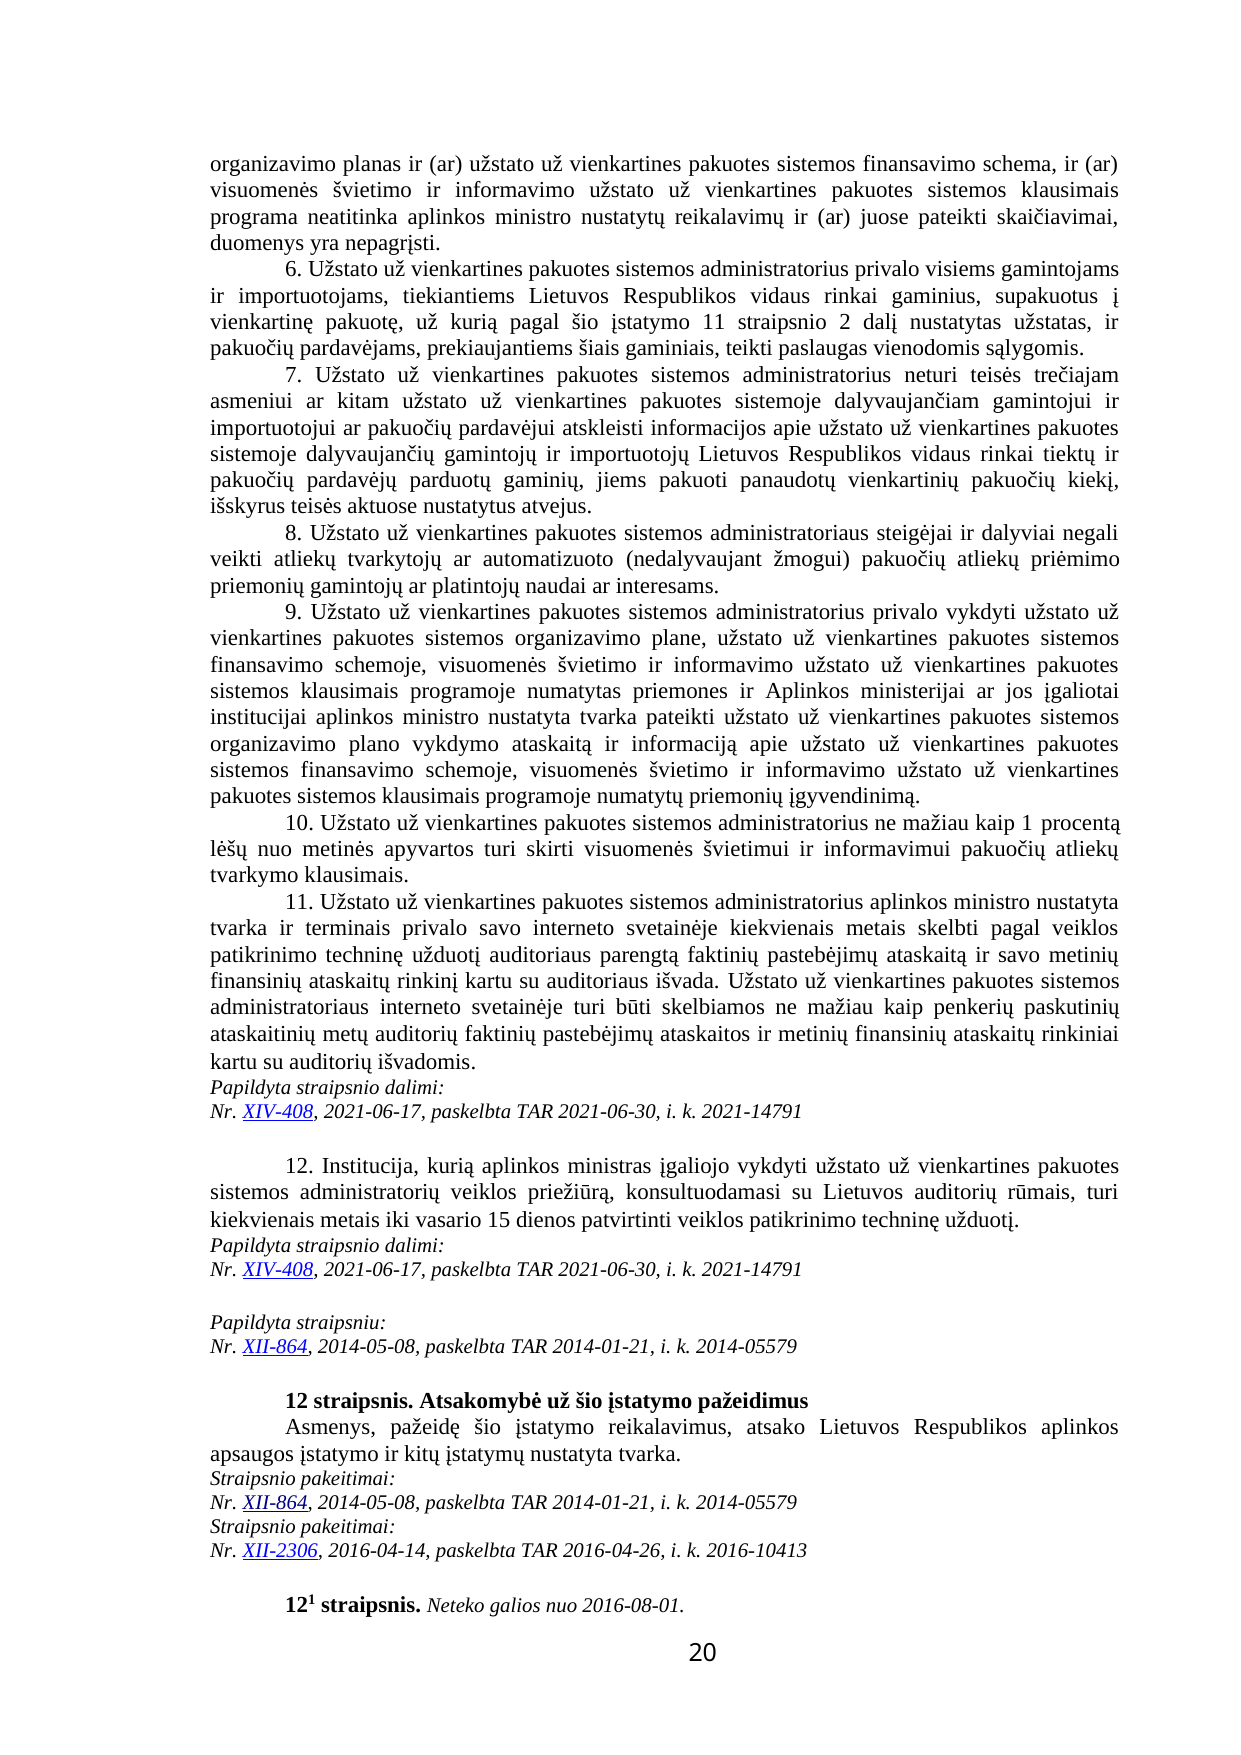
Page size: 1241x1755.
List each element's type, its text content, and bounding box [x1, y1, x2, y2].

text Nr. XII-864, 2014-05-08, paskelbta TAR 2014-01-21, i. k. 2014-05579 [210, 1490, 1120, 1514]
text Nr. XII-2306, 2016-04-14, paskelbta TAR 2016-04-26, i. k. 2016-10413 [210, 1538, 1120, 1562]
text organizavimo planas ir (ar) užstato už vienkartines pakuotes sistemos finansavimo schema, ir (ar) visuomenės švietimo ir informavimo užstato už vienkartines pakuotes sistemos klausimais programa neatitinka aplinkos ministro nustatytų reikalavimų ir (ar) juose pateikti skaičiavimai, duomenys yra nepagrįsti. [210, 150, 1120, 255]
text 9. Užstato už vienkartines pakuotes sistemos administratorius privalo vykdyti užstato už vienkartines pakuotes sistemos organizavimo plane, užstato už vienkartines pakuotes sistemos finansavimo schemoje, visuomenės švietimo ir informavimo užstato už vienkartines pakuotes sistemos klausimais programoje numatytas priemones ir Aplinkos ministerijai ar jos įgaliotai institucijai aplinkos ministro nustatyta tvarka pateikti užstato už vienkartines pakuotes sistemos organizavimo plano vykdymo ataskaitą ir informaciją apie užstato už vienkartines pakuotes sistemos finansavimo schemoje, visuomenės švietimo ir informavimo užstato už vienkartines pakuotes sistemos klausimais programoje numatytų priemonių įgyvendinimą. [210, 598, 1120, 809]
text 121 straipsnis. Neteko galios nuo 2016-08-01. [210, 1591, 1120, 1617]
text 7. Užstato už vienkartines pakuotes sistemos administratorius neturi teisės trečiajam asmeniui ar kitam užstato už vienkartines pakuotes sistemoje dalyvaujančiam gamintojui ir importuotojui ar pakuočių pardavėjui atskleisti informacijos apie užstato už vienkartines pakuotes sistemoje dalyvaujančių gamintojų ir importuotojų Lietuvos Respublikos vidaus rinkai tiektų ir pakuočių pardavėjų parduotų gaminių, jiems pakuoti panaudotų vienkartinių pakuočių kiekį, išskyrus teisės aktuose nustatytus atvejus. [210, 361, 1120, 519]
text Papildyta straipsnio dalimi: [210, 1075, 1120, 1099]
text 11. Užstato už vienkartines pakuotes sistemos administratorius aplinkos ministro nustatyta tvarka ir terminais privalo savo interneto svetainėje kiekvienais metais skelbti pagal veiklos patikrinimo techninę užduotį auditoriaus parengtą faktinių pastebėjimų ataskaitą ir savo metinių finansinių ataskaitų rinkinį kartu su auditoriaus išvada. Užstato už vienkartines pakuotes sistemos administratoriaus interneto svetainėje turi būti skelbiamos ne mažiau kaip penkerių paskutinių ataskaitinių metų auditorių faktinių pastebėjimų ataskaitos ir metinių finansinių ataskaitų rinkiniai kartu su auditorių išvadomis. [210, 888, 1120, 1075]
text Papildyta straipsnio dalimi: [210, 1233, 1120, 1257]
text Nr. XII-864, 2014-05-08, paskelbta TAR 2014-01-21, i. k. 2014-05579 [210, 1334, 1120, 1358]
text 12. Institucija, kurią aplinkos ministras įgaliojo vykdyti užstato už vienkartines pakuotes sistemos administratorių veiklos priežiūrą, konsultuodamasi su Lietuvos auditorių rūmais, turi kiekvienais metais iki vasario 15 dienos patvirtinti veiklos patikrinimo techninę užduotį. [210, 1152, 1120, 1233]
text 6. Užstato už vienkartines pakuotes sistemos administratorius privalo visiems gamintojams ir importuotojams, tiekiantiems Lietuvos Respublikos vidaus rinkai gaminius, supakuotus į vienkartinę pakuotę, už kurią pagal šio įstatymo 11 straipsnio 2 dalį nustatytas užstatas, ir pakuočių pardavėjams, prekiaujantiems šiais gaminiais, teikti paslaugas vienodomis sąlygomis. [210, 255, 1120, 361]
text Nr. XIV-408, 2021-06-17, paskelbta TAR 2021-06-30, i. k. 2021-14791 [210, 1099, 1120, 1123]
text Straipsnio pakeitimai: [210, 1466, 1120, 1490]
text Asmenys, pažeidę šio įstatymo reikalavimus, atsako Lietuvos Respublikos aplinkos apsaugos įstatymo ir kitų įstatymų nustatyta tvarka. [210, 1413, 1120, 1466]
text Papildyta straipsniu: [210, 1310, 1120, 1334]
text 12 straipsnis. Atsakomybė už šio įstatymo pažeidimus [210, 1387, 1120, 1413]
text 10. Užstato už vienkartines pakuotes sistemos administratorius ne mažiau kaip 1 procentą lėšų nuo metinės apyvartos turi skirti visuomenės švietimui ir informavimui pakuočių atliekų tvarkymo klausimais. [210, 809, 1120, 888]
text 8. Užstato už vienkartines pakuotes sistemos administratoriaus steigėjai ir dalyviai negali veikti atliekų tvarkytojų ar automatizuoto (nedalyvaujant žmogui) pakuočių atliekų priėmimo priemonių gamintojų ar platintojų naudai ar interesams. [210, 519, 1120, 598]
text Straipsnio pakeitimai: [210, 1514, 1120, 1538]
text Nr. XIV-408, 2021-06-17, paskelbta TAR 2021-06-30, i. k. 2021-14791 [210, 1257, 1120, 1281]
